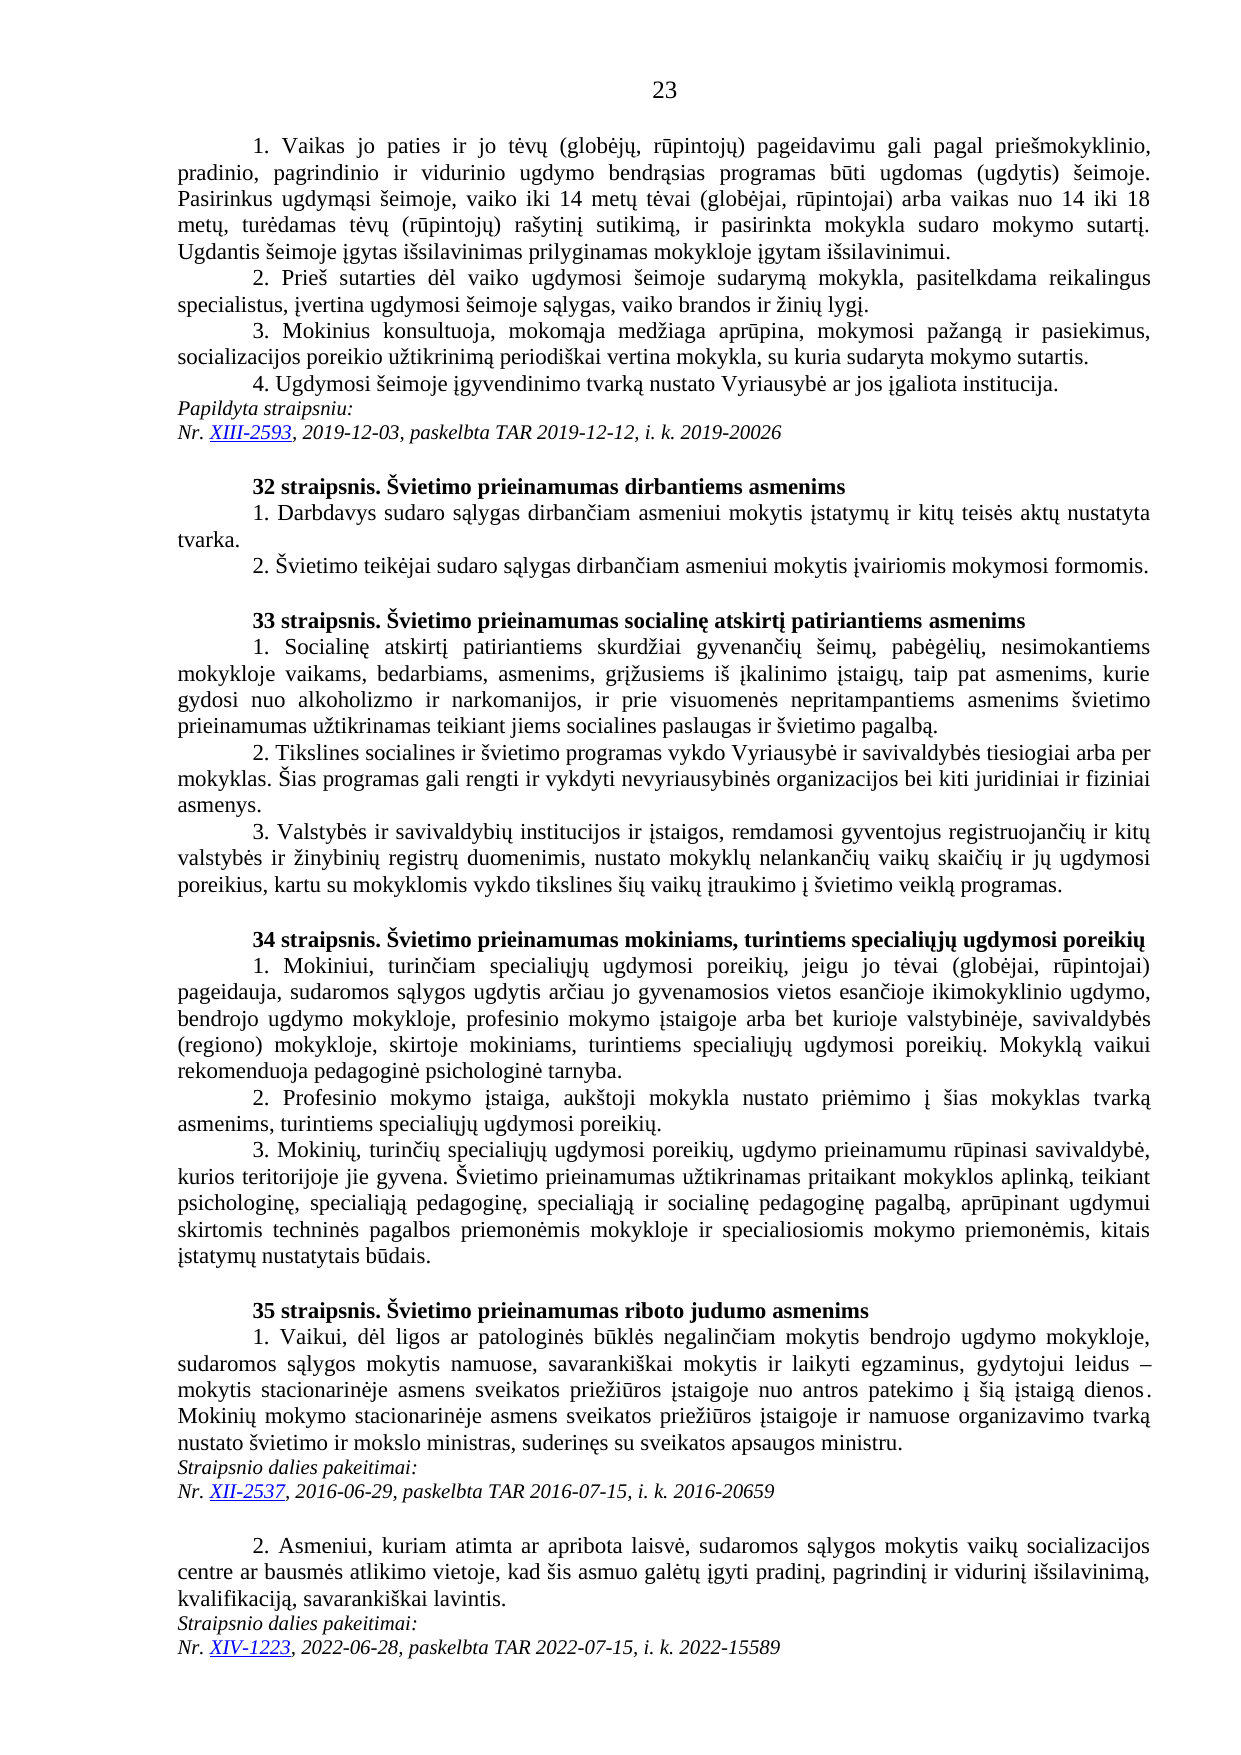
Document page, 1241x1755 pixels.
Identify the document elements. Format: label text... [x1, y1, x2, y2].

text 1. Darbdavys sudaro sąlygas dirbančiam asmeniui mokytis įstatymų ir kitų teisės aktų nustatyta tvarka. [177, 499, 1152, 552]
text 1. Mokiniui, turinčiam specialiųjų ugdymosi poreikių, jeigu jo tėvai (globėjai, rūpintojai) pageidauja, sudaromos sąlygos ugdytis arčiau jo gyvenamosios vietos esančioje ikimokyklinio ugdymo, bendrojo ugdymo mokykloje, profesinio mokymo įstaigoje arba bet kurioje valstybinėje, savivaldybės (regiono) mokykloje, skirtoje mokiniams, turintiems specialiųjų ugdymosi poreikių. Mokyklą vaikui rekomenduoja pedagoginė psichologinė tarnyba. [177, 952, 1152, 1084]
text Straipsnio dalies pakeitimai: [177, 1611, 1152, 1635]
text 35 straipsnis. Švietimo prieinamumas riboto judumo asmenims [177, 1297, 1152, 1323]
text 3. Mokinius konsultuoja, mokomąja medžiaga aprūpina, mokymosi pažangą ir pasiekimus, socializacijos poreikio užtikrinimą periodiškai vertina mokykla, su kuria sudaryta mokymo sutartis. [177, 317, 1152, 370]
text Straipsnio dalies pakeitimai: [177, 1455, 1152, 1479]
text 3. Mokinių, turinčių specialiųjų ugdymosi poreikių, ugdymo prieinamumu rūpinasi savivaldybė, kurios teritorijoje jie gyvena. Švietimo prieinamumas užtikrinamas pritaikant mokyklos aplinką, teikiant psichologinę, specialiąją pedagoginę, specialiąją ir socialinę pedagoginę pagalbą, aprūpinant ugdymui skirtomis techninės pagalbos priemonėmis mokykloje ir specialiosiomis mokymo priemonėmis, kitais įstatymų nustatytais būdais. [177, 1137, 1152, 1268]
text 2. Prieš sutarties dėl vaiko ugdymosi šeimoje sudarymą mokykla, pasitelkdama reikalingus specialistus, įvertina ugdymosi šeimoje sąlygas, vaiko brandos ir žinių lygį. [177, 264, 1152, 317]
text 34 straipsnis. Švietimo prieinamumas mokiniams, turintiems specialiųjų ugdymosi poreikių [252, 926, 1152, 952]
text Nr. XII-2537, 2016-06-29, paskelbta TAR 2016-07-15, i. k. 2016-20659 [177, 1479, 1152, 1503]
text Papildyta straipsniu: [177, 396, 1152, 420]
text 33 straipsnis. Švietimo prieinamumas socialinę atskirtį patiriantiems asmenims [252, 607, 1152, 633]
text 1. Vaikui, dėl ligos ar patologinės būklės negalinčiam mokytis bendrojo ugdymo mokykloje, sudaromos sąlygos mokytis namuose, savarankiškai mokytis ir laikyti egzaminus, gydytojui leidus – mokytis stacionarinėje asmens sveikatos priežiūros įstaigoje nuo antros patekimo į šią įstaigą dienos. Mokinių mokymo stacionarinėje asmens sveikatos priežiūros įstaigoje ir namuose organizavimo tvarką nustato švietimo ir mokslo ministras, suderinęs su sveikatos apsaugos ministru. [177, 1323, 1152, 1455]
text 2. Profesinio mokymo įstaiga, aukštoji mokykla nustato priėmimo į šias mokyklas tvarką asmenims, turintiems specialiųjų ugdymosi poreikių. [177, 1084, 1152, 1137]
text 1. Socialinę atskirtį patiriantiems skurdžiai gyvenančių šeimų, pabėgėlių, nesimokantiems mokykloje vaikams, bedarbiams, asmenims, grįžusiems iš įkalinimo įstaigų, taip pat asmenims, kurie gydosi nuo alkoholizmo ir narkomanijos, ir prie visuomenės nepritampantiems asmenims švietimo prieinamumas užtikrinamas teikiant jiems socialines paslaugas ir švietimo pagalbą. [177, 633, 1152, 739]
text 2. Švietimo teikėjai sudaro sąlygas dirbančiam asmeniui mokytis įvairiomis mokymosi formomis. [177, 552, 1152, 578]
text 3. Valstybės ir savivaldybių institucijos ir įstaigos, remdamosi gyventojus registruojančių ir kitų valstybės ir žinybinių registrų duomenimis, nustato mokyklų nelankančių vaikų skaičių ir jų ugdymosi poreikius, kartu su mokyklomis vykdo tikslines šių vaikų įtraukimo į švietimo veiklą programas. [177, 818, 1152, 897]
text 4. Ugdymosi šeimoje įgyvendinimo tvarką nustato Vyriausybė ar jos įgaliota institucija. [177, 370, 1152, 396]
text 2. Tikslines socialines ir švietimo programas vykdo Vyriausybė ir savivaldybės tiesiogiai arba per mokyklas. Šias programas gali rengti ir vykdyti nevyriausybinės organizacijos bei kiti juridiniai ir fiziniai asmenys. [177, 739, 1152, 818]
text Nr. XIV-1223, 2022-06-28, paskelbta TAR 2022-07-15, i. k. 2022-15589 [177, 1635, 1152, 1659]
text Nr. XIII-2593, 2019-12-03, paskelbta TAR 2019-12-12, i. k. 2019-20026 [177, 420, 1152, 444]
text 1. Vaikas jo paties ir jo tėvų (globėjų, rūpintojų) pageidavimu gali pagal priešmokyklinio, pradinio, pagrindinio ir vidurinio ugdymo bendrąsias programas būti ugdomas (ugdytis) šeimoje. Pasirinkus ugdymąsi šeimoje, vaiko iki 14 metų tėvai (globėjai, rūpintojai) arba vaikas nuo 14 iki 18 metų, turėdamas tėvų (rūpintojų) rašytinį sutikimą, ir pasirinkta mokykla sudaro mokymo sutartį. Ugdantis šeimoje įgytas išsilavinimas prilyginamas mokykloje įgytam išsilavinimui. [177, 132, 1152, 264]
text 32 straipsnis. Švietimo prieinamumas dirbantiems asmenims [177, 473, 1152, 499]
text 2. Asmeniui, kuriam atimta ar apribota laisvė, sudaromos sąlygos mokytis vaikų socializacijos centre ar bausmės atlikimo vietoje, kad šis asmuo galėtų įgyti pradinį, pagrindinį ir vidurinį išsilavinimą, kvalifikaciją, savarankiškai lavintis. [177, 1532, 1152, 1611]
